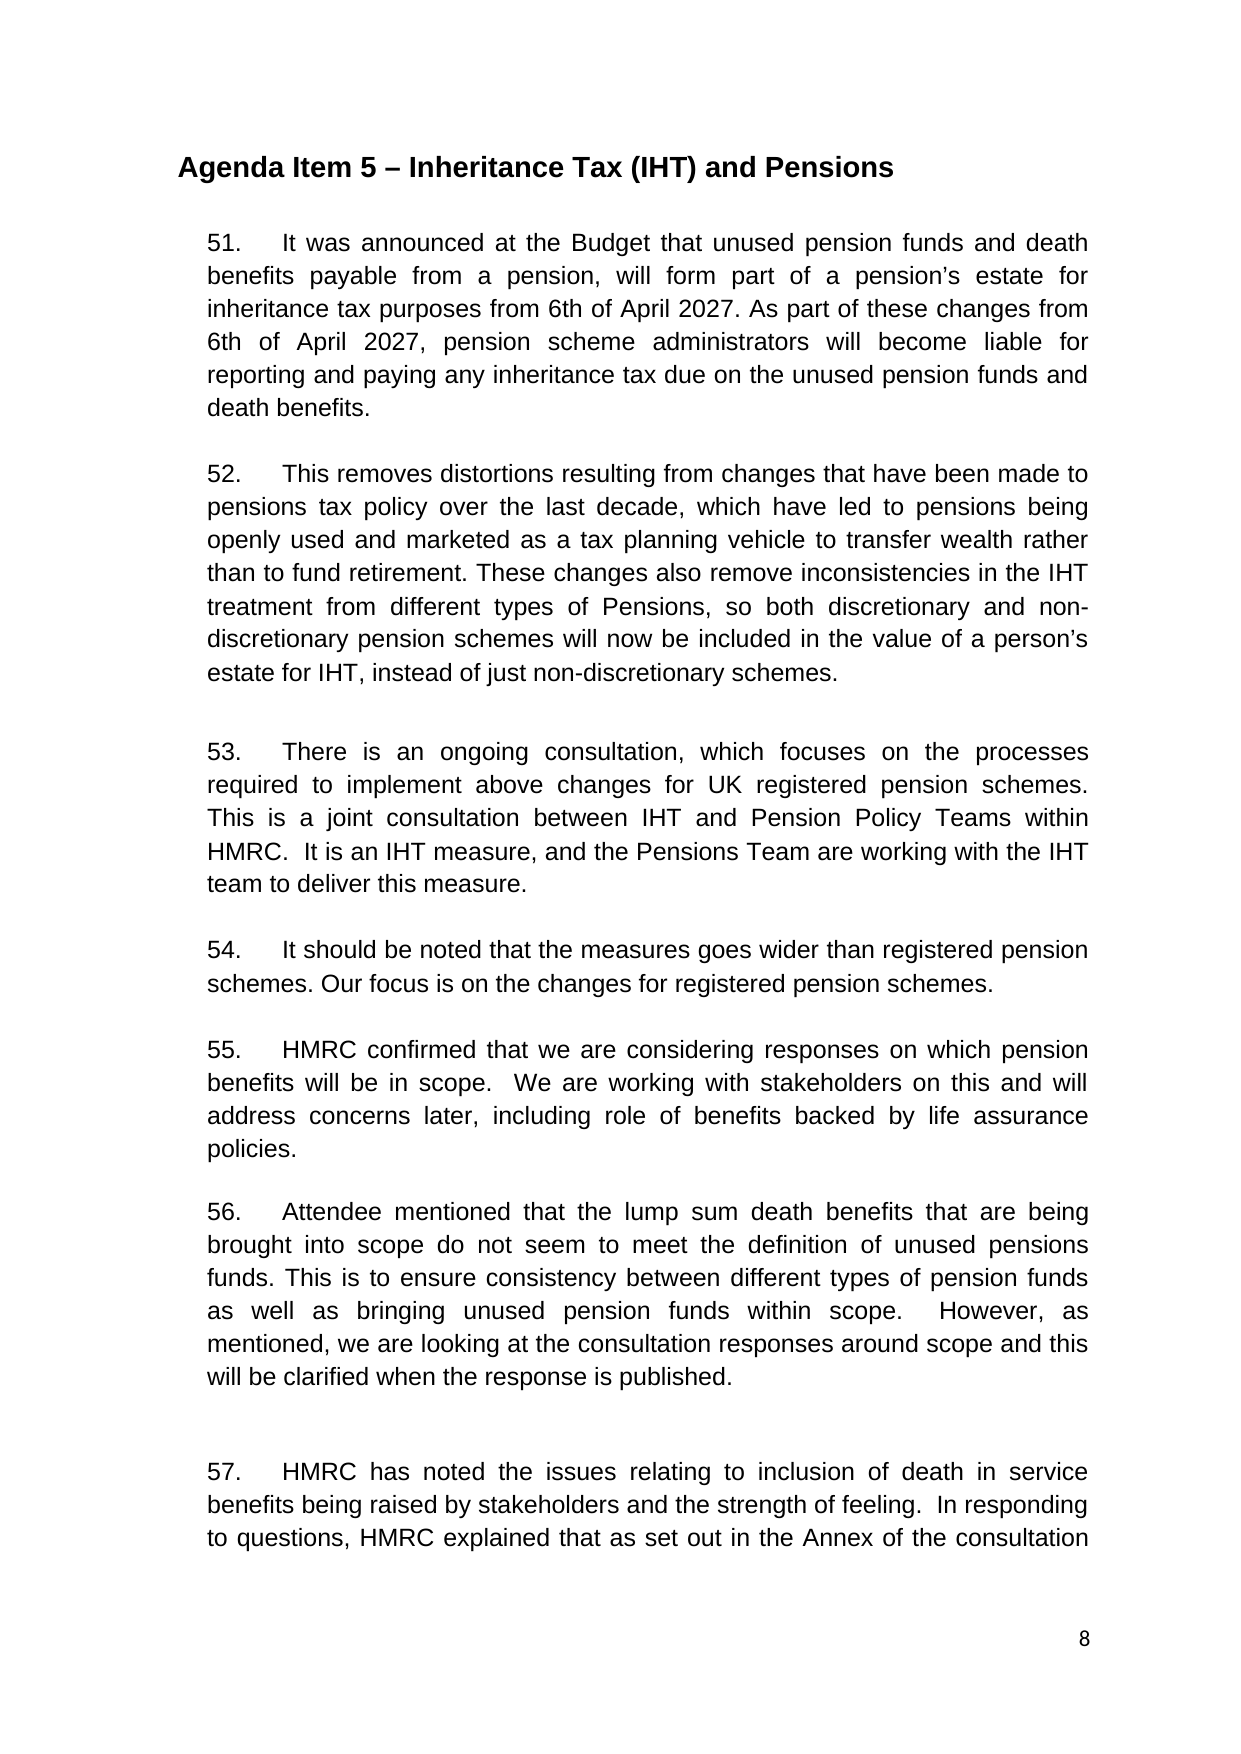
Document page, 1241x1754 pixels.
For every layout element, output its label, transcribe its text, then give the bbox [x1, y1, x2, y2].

list This removes distortions resulting from changes that have been made to pensions tax policy over the last decade, which have led to pensions being openly used and marketed as a tax planning vehicle to transfer wealth rather than to fund retirement. These changes also remove inconsistencies in the IHT treatment from different types of Pensions, so both discretionary and non-discretionary pension schemes will now be included in the value of a person’s estate for IHT, instead of just non-discretionary schemes. [207, 459, 1090, 686]
list It should be noted that the measures goes wider than registered pension schemes. Our focus is on the changes for registered pension schemes. [207, 936, 1090, 997]
list HMRC has noted the issues relating to inclusion of death in service benefits being raised by stakeholders and the strength of feeling. In responding to questions, HMRC explained that as set out in the Annex of the consultation [207, 1457, 1090, 1552]
subtitle Agenda Item 5 – Inheritance Tax (IHT) and Pensions [177, 150, 1090, 183]
list HMRC confirmed that we are considering responses on which pension benefits will be in scope. We are working with stakeholders on this and will address concerns later, including role of benefits backed by life assurance policies. [207, 1034, 1090, 1162]
list Attendee mentioned that the lump sum death benefits that are being brought into scope do not seem to meet the definition of unused pensions funds. This is to ensure consistency between different types of pension funds as well as bringing unused pension funds within scope. However, as mentioned, we are looking at the consultation responses around scope and this will be clarified when the response is published. [207, 1197, 1090, 1391]
list There is an ongoing consultation, which focuses on the processes required to implement above changes for UK registered pension schemes. This is a joint consultation between IHT and Pension Policy Teams within HMRC. It is an IHT measure, and the Pensions Team are working with the IHT team to deliver this measure. [207, 737, 1090, 898]
list It was announced at the Budget that unused pension funds and death benefits payable from a pension, will form part of a pension’s estate for inheritance tax purposes from 6th of April 2027. As part of these changes from 6th of April 2027, pension scheme administrators will become liable for reporting and paying any inheritance tax due on the unused pension funds and death benefits. [207, 228, 1090, 422]
